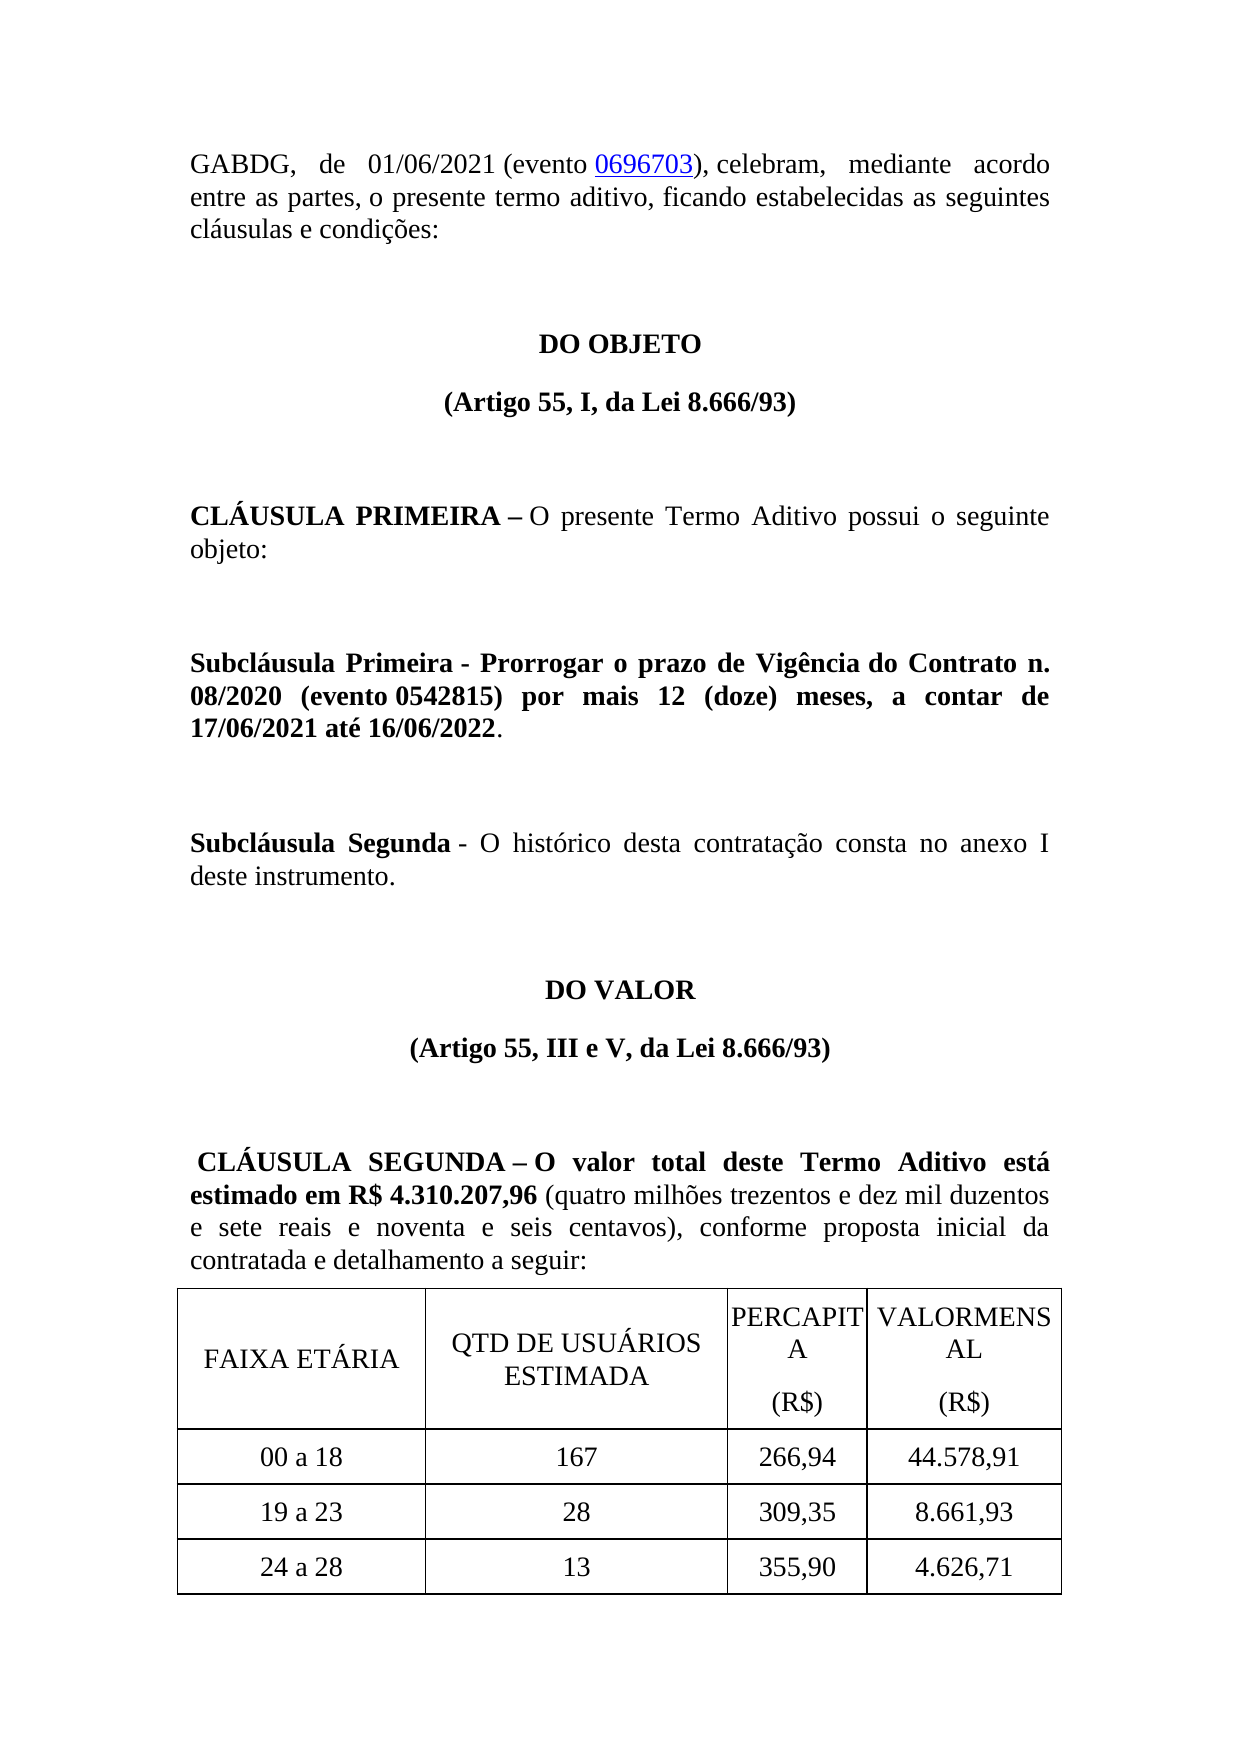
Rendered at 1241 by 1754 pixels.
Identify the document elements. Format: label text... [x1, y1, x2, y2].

text Subcláusula Segunda - O histórico desta contratação consta no anexo I deste instrumento. [190, 826, 1051, 891]
table_cell 13 [426, 1540, 727, 1593]
text DO VALOR [190, 973, 1051, 1006]
table_cell 28 [426, 1485, 727, 1538]
table_cell 44.578,91 [868, 1430, 1061, 1483]
table_cell 4.626,71 [868, 1540, 1061, 1593]
text CLÁUSULA PRIMEIRA – O presente Termo Aditivo possui o seguinte objeto: [190, 499, 1051, 564]
text CLÁUSULA SEGUNDA – O valor total deste Termo Aditivo está estimado em R$ 4.310.207,96 (quatro milhões trezentos e dez mil duzentos e sete reais e noventa e seis centavos), conforme proposta inicial da contratada e detalhamento a seguir: [190, 1146, 1051, 1275]
table_cell 309,35 [728, 1485, 866, 1538]
table_cell 167 [426, 1430, 727, 1483]
text Subcláusula Primeira - Prorrogar o prazo de Vigência do Contrato n. 08/2020 (evento 0542815) por mais 12 (doze) meses, a contar de 17/06/2021 até 16/06/2022. [190, 647, 1051, 744]
text DO OBJETO [190, 327, 1051, 359]
table_cell 19 a 23 [178, 1485, 425, 1538]
table_cell 355,90 [728, 1540, 866, 1593]
table_header FAIXA ETÁRIA [178, 1289, 425, 1428]
table_header VALORMENSAL (R$) [868, 1289, 1061, 1428]
text GABDG, de 01/06/2021 (evento 0696703), celebram, mediante acordo entre as partes, o presente termo aditivo, ficando estabelecidas as seguintes cláusulas e condições: [190, 148, 1051, 245]
text (Artigo 55, I, da Lei 8.666/93) [190, 384, 1051, 417]
text (Artigo 55, III e V, da Lei 8.666/93) [190, 1031, 1051, 1063]
table_header QTD DE USUÁRIOS ESTIMADA [426, 1289, 727, 1428]
table_cell 24 a 28 [178, 1540, 425, 1593]
table_header PERCAPITA (R$) [728, 1289, 866, 1428]
table_cell 00 a 18 [178, 1430, 425, 1483]
table_cell 266,94 [728, 1430, 866, 1483]
table_cell 8.661,93 [868, 1485, 1061, 1538]
